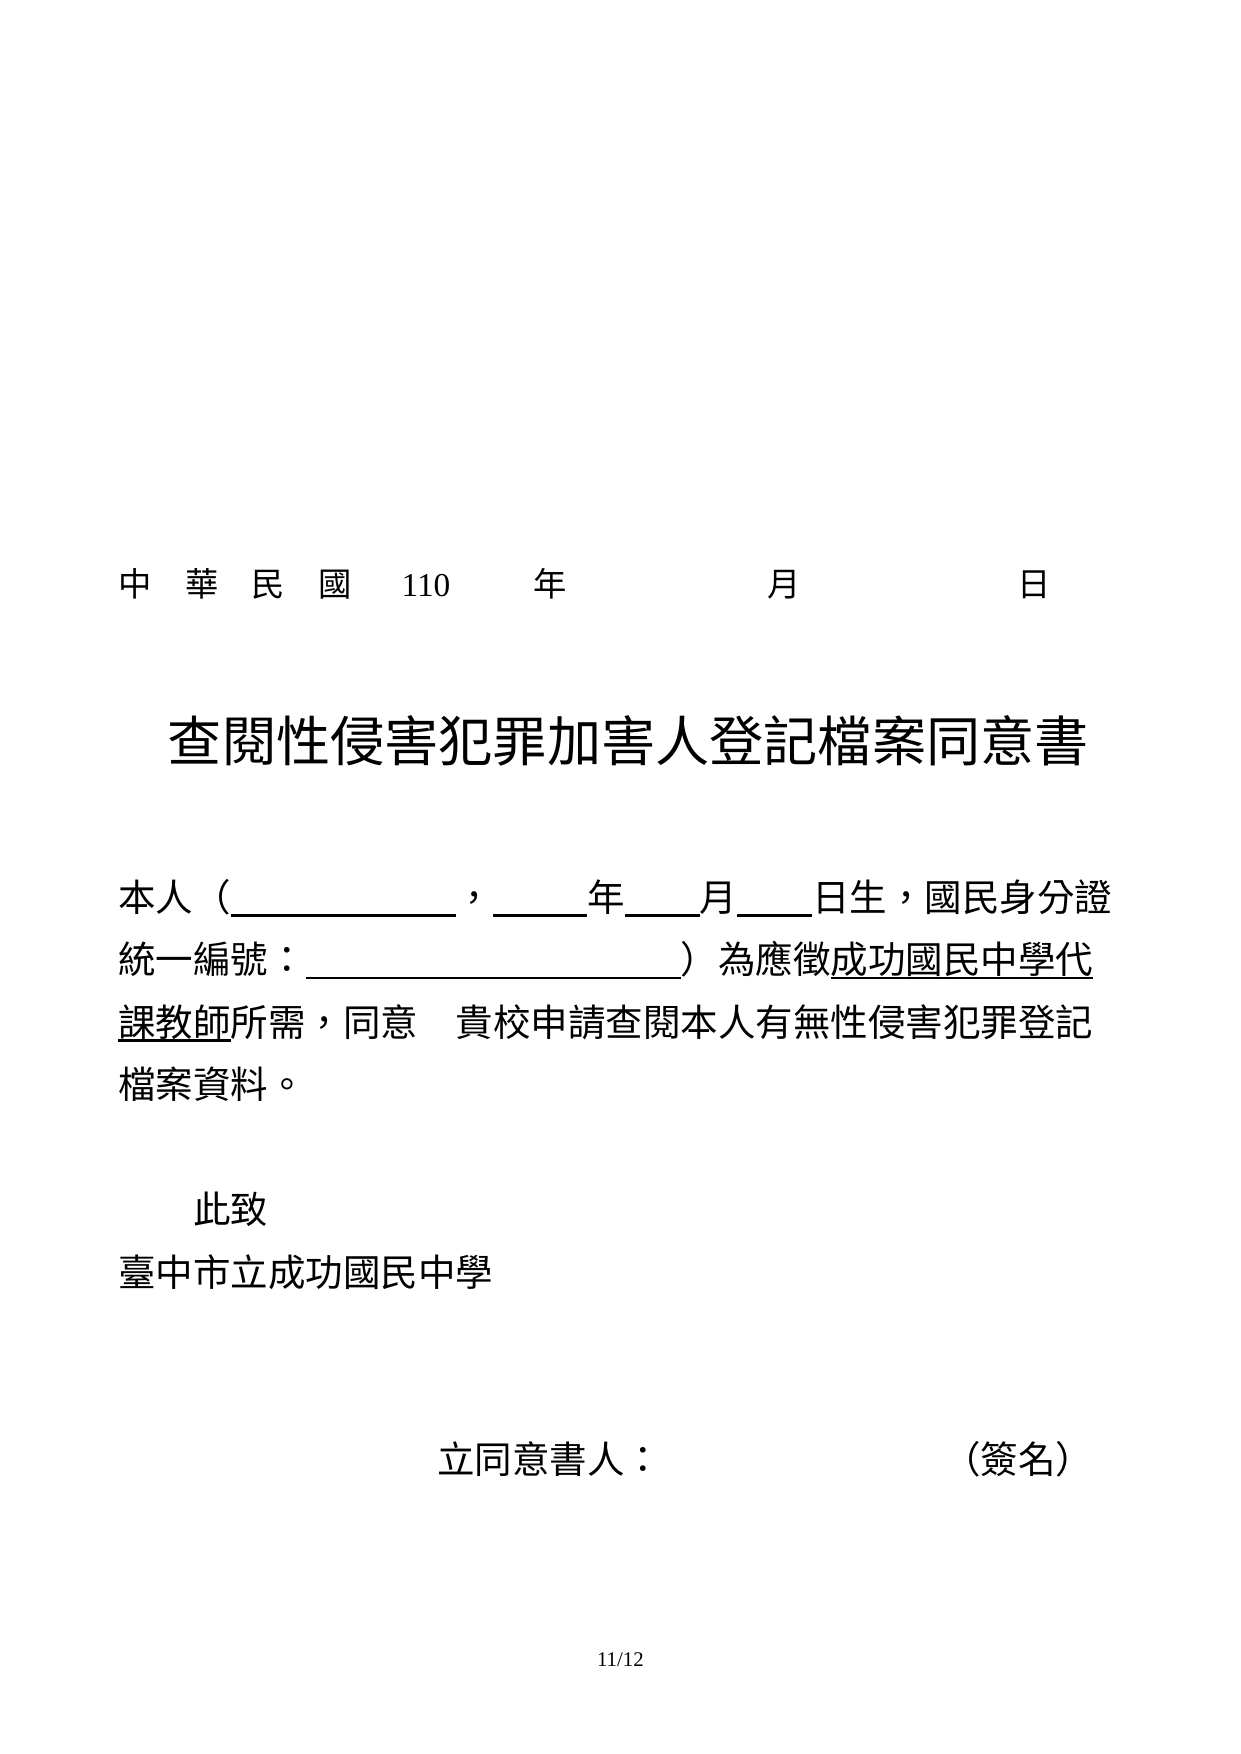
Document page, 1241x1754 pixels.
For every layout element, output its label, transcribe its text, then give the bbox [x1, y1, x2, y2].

text 此致 [118, 1165, 1122, 1228]
text 查閱性侵害犯罪加害人登記檔案同意書 [118, 665, 1138, 790]
text 本人（ ， 年 月 日生，國民身分證統一編號： ）為應徵成功國民中學代課教師所需，同意 貴校申請查閱本人有無性侵害犯罪登記檔案資料。 [118, 853, 1122, 1103]
text 立同意書人： （簽名） [118, 1415, 1122, 1478]
text 臺中市立成功國民中學 [118, 1228, 1122, 1290]
text 中 華 民 國 110 年 月 日 [118, 540, 1122, 603]
